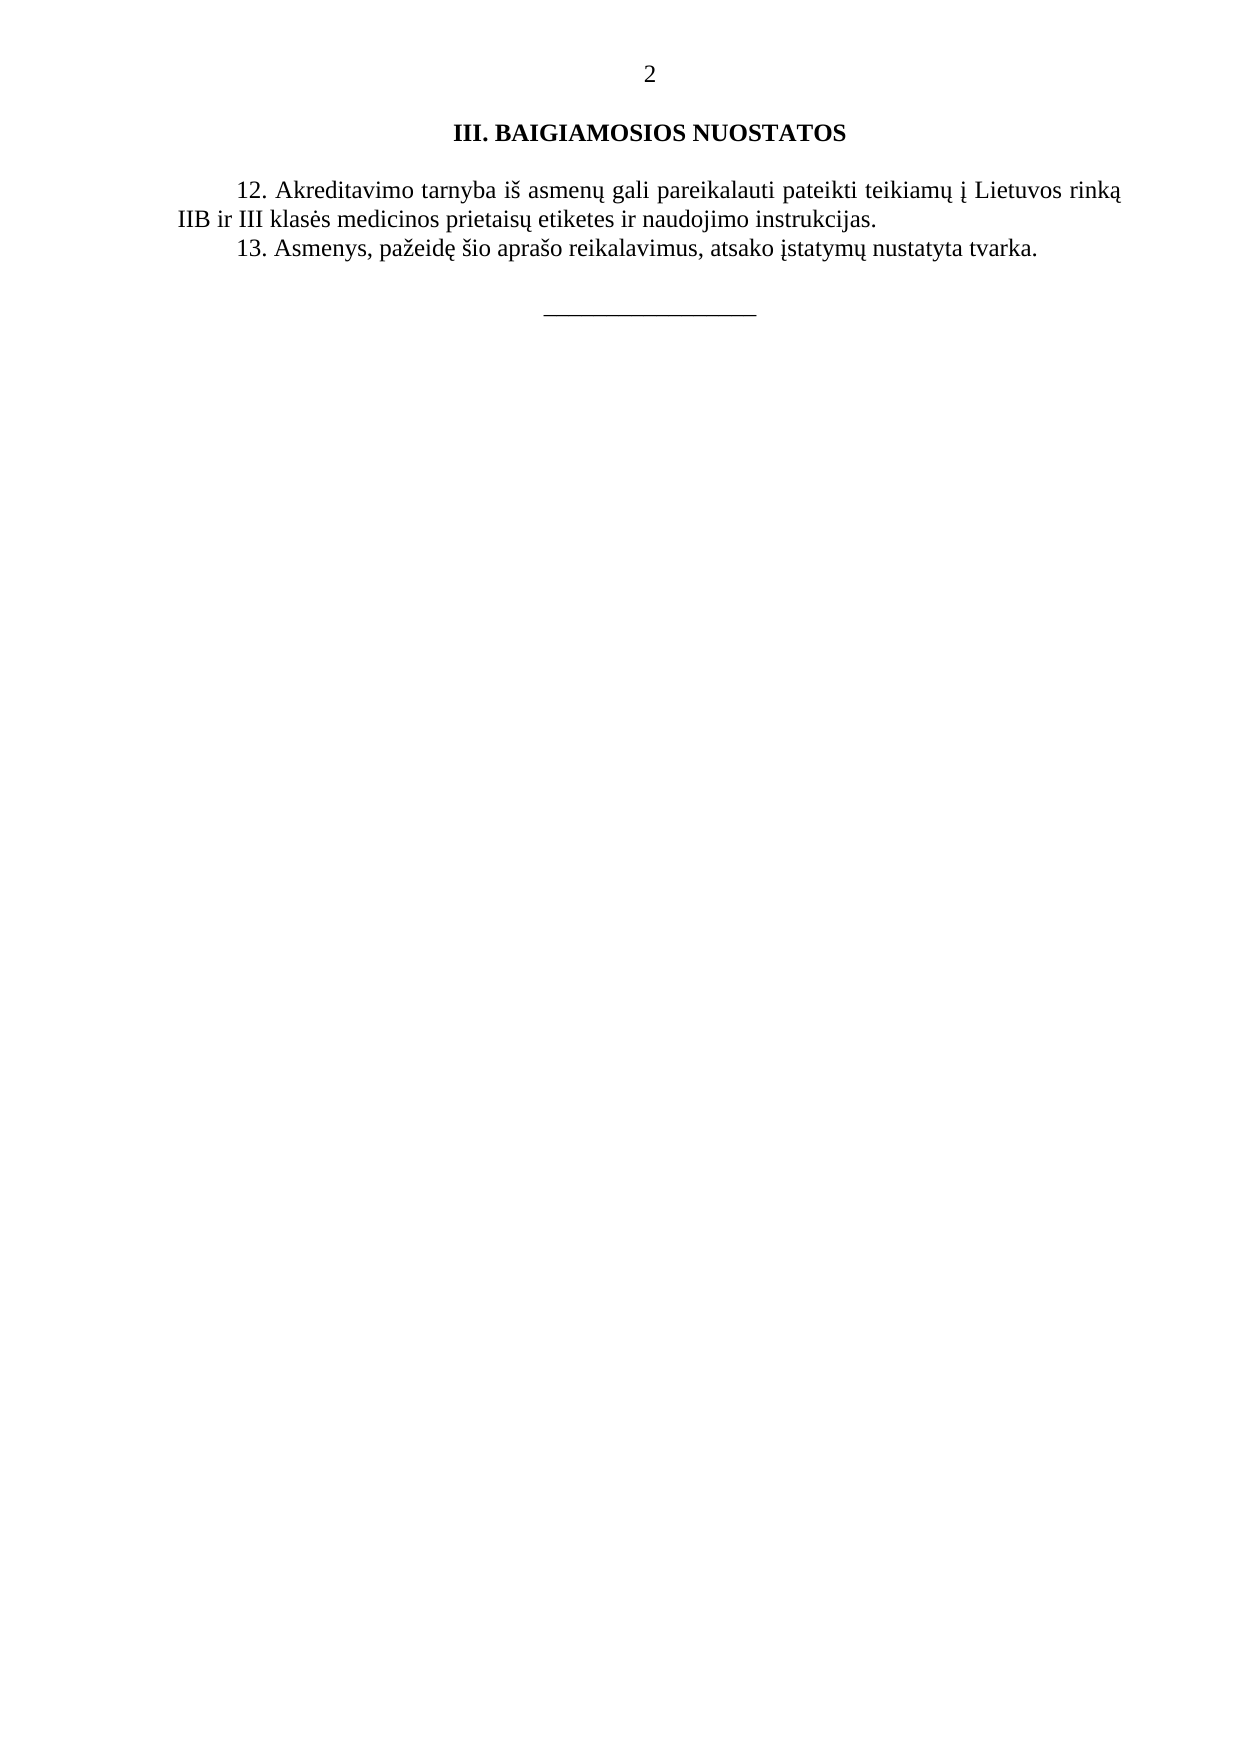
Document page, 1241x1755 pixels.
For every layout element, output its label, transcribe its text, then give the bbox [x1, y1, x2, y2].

text _________________ [177, 291, 1122, 319]
text 13. Asmenys, pažeidę šio aprašo reikalavimus, atsako įstatymų nustatyta tvarka. [177, 233, 1122, 262]
text 12. Akreditavimo tarnyba iš asmenų gali pareikalauti pateikti teikiamų į Lietuvos rinką IIB ir III klasės medicinos prietaisų etiketes ir naudojimo instrukcijas. [177, 176, 1122, 233]
text III. BAIGIAMOSIOS NUOSTATOS [177, 118, 1122, 147]
